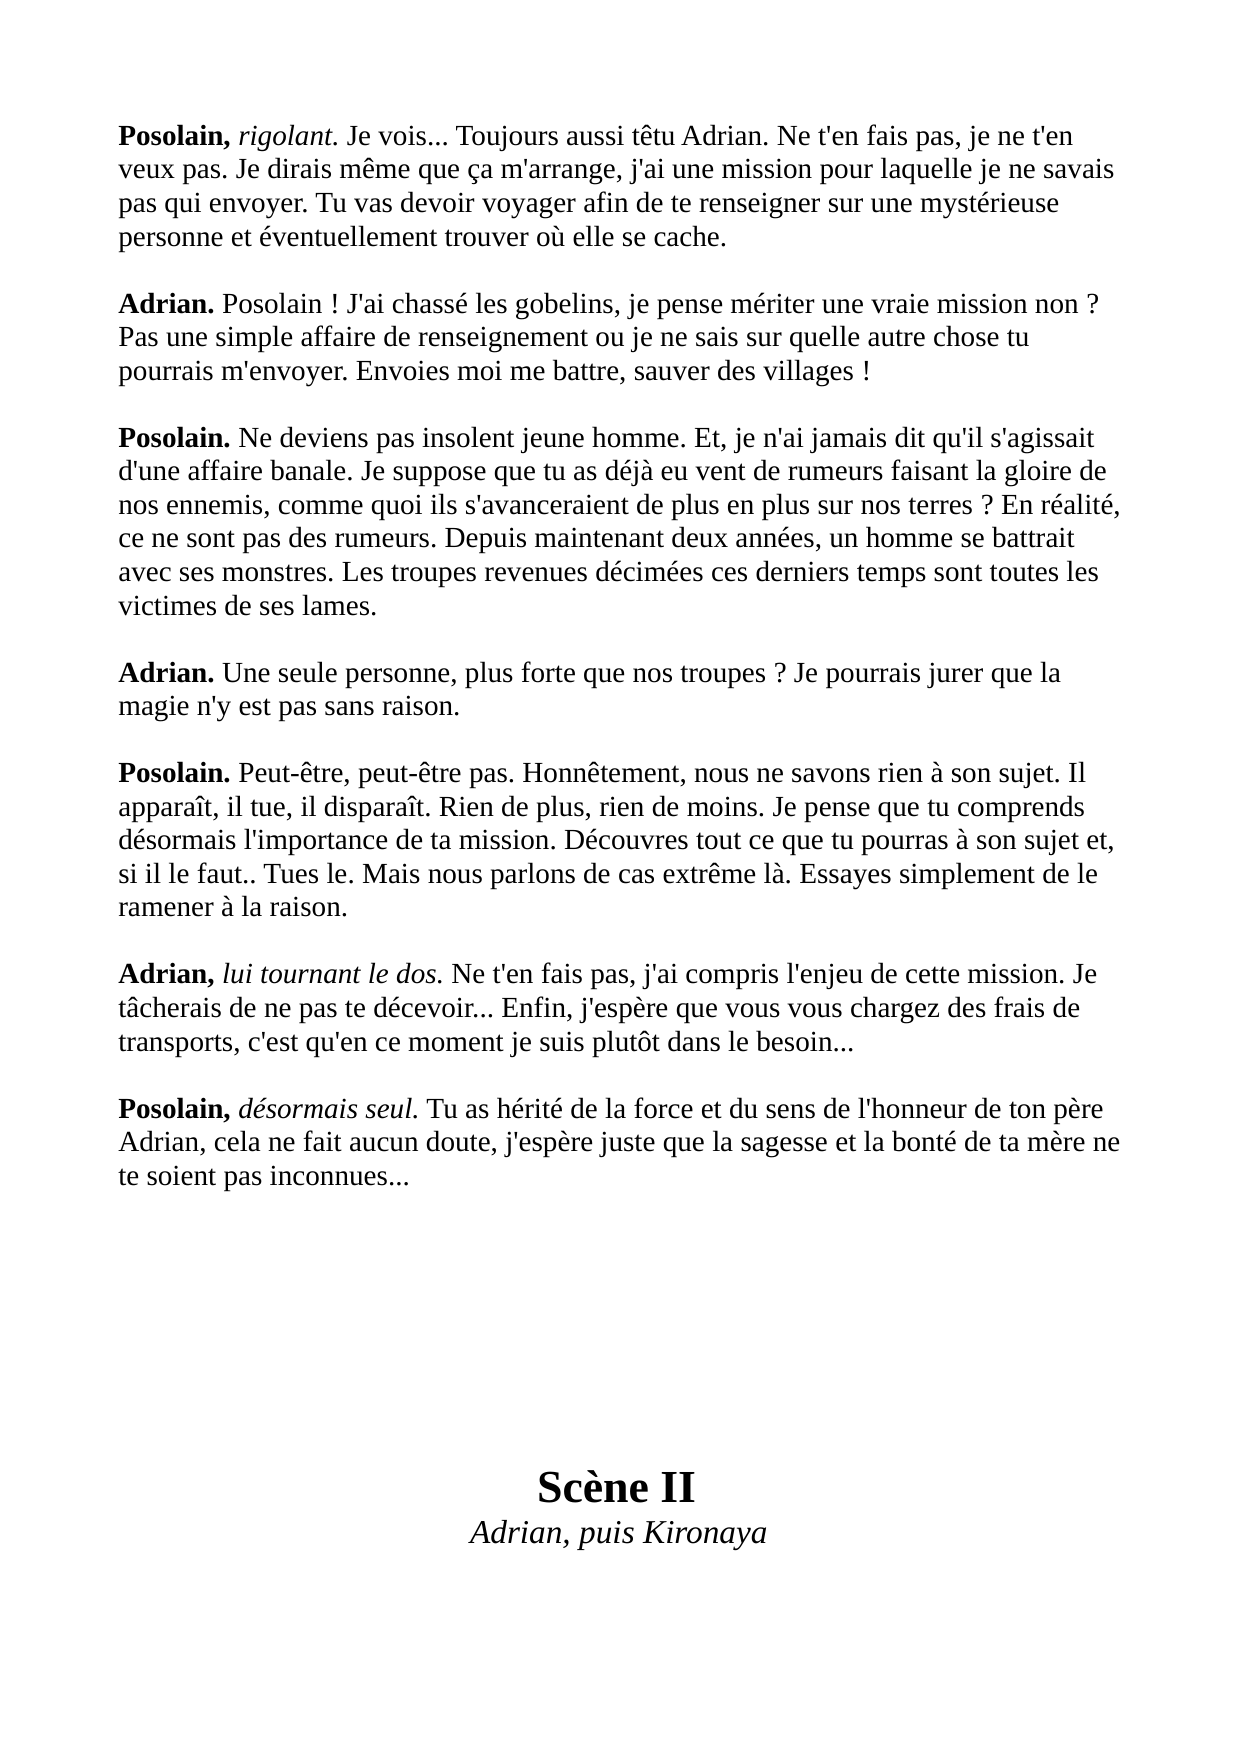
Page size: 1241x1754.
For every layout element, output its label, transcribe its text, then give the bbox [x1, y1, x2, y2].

text Scène II [118, 1460, 1122, 1512]
text Adrian, puis Kironaya [118, 1512, 1122, 1551]
text Posolain, rigolant. Je vois... Toujours aussi têtu Adrian. Ne t'en fais pas, je ne t'en veux pas. Je dirais même que ça m'arrange, j'ai une mission pour laquelle je ne savais pas qui envoyer. Tu vas devoir voyager afin de te renseigner sur une mystérieuse personne et éventuellement trouver où elle se cache. Adrian. Posolain ! J'ai chassé les gobelins, je pense mériter une vraie mission non ? Pas une simple affaire de renseignement ou je ne sais sur quelle autre chose tu pourrais m'envoyer. Envoies moi me battre, sauver des villages ! Posolain. Ne deviens pas insolent jeune homme. Et, je n'ai jamais dit qu'il s'agissait d'une affaire banale. Je suppose que tu as déjà eu vent de rumeurs faisant la gloire de nos ennemis, comme quoi ils s'avanceraient de plus en plus sur nos terres ? En réalité, ce ne sont pas des rumeurs. Depuis maintenant deux années, un homme se battrait avec ses monstres. Les troupes revenues décimées ces derniers temps sont toutes les victimes de ses lames. Adrian. Une seule personne, plus forte que nos troupes ? Je pourrais jurer que la magie n'y est pas sans raison. Posolain. Peut-être, peut-être pas. Honnêtement, nous ne savons rien à son sujet. Il apparaît, il tue, il disparaît. Rien de plus, rien de moins. Je pense que tu comprends désormais l'importance de ta mission. Découvres tout ce que tu pourras à son sujet et, si il le faut.. Tues le. Mais nous parlons de cas extrême là. Essayes simplement de le ramener à la raison. Adrian, lui tournant le dos. Ne t'en fais pas, j'ai compris l'enjeu de cette mission. Je tâcherais de ne pas te décevoir... Enfin, j'espère que vous vous chargez des frais de transports, c'est qu'en ce moment je suis plutôt dans le besoin... Posolain, désormais seul. Tu as hérité de la force et du sens de l'honneur de ton père Adrian, cela ne fait aucun doute, j'espère juste que la sagesse et la bonté de ta mère ne te soient pas inconnues... [118, 118, 1122, 1191]
